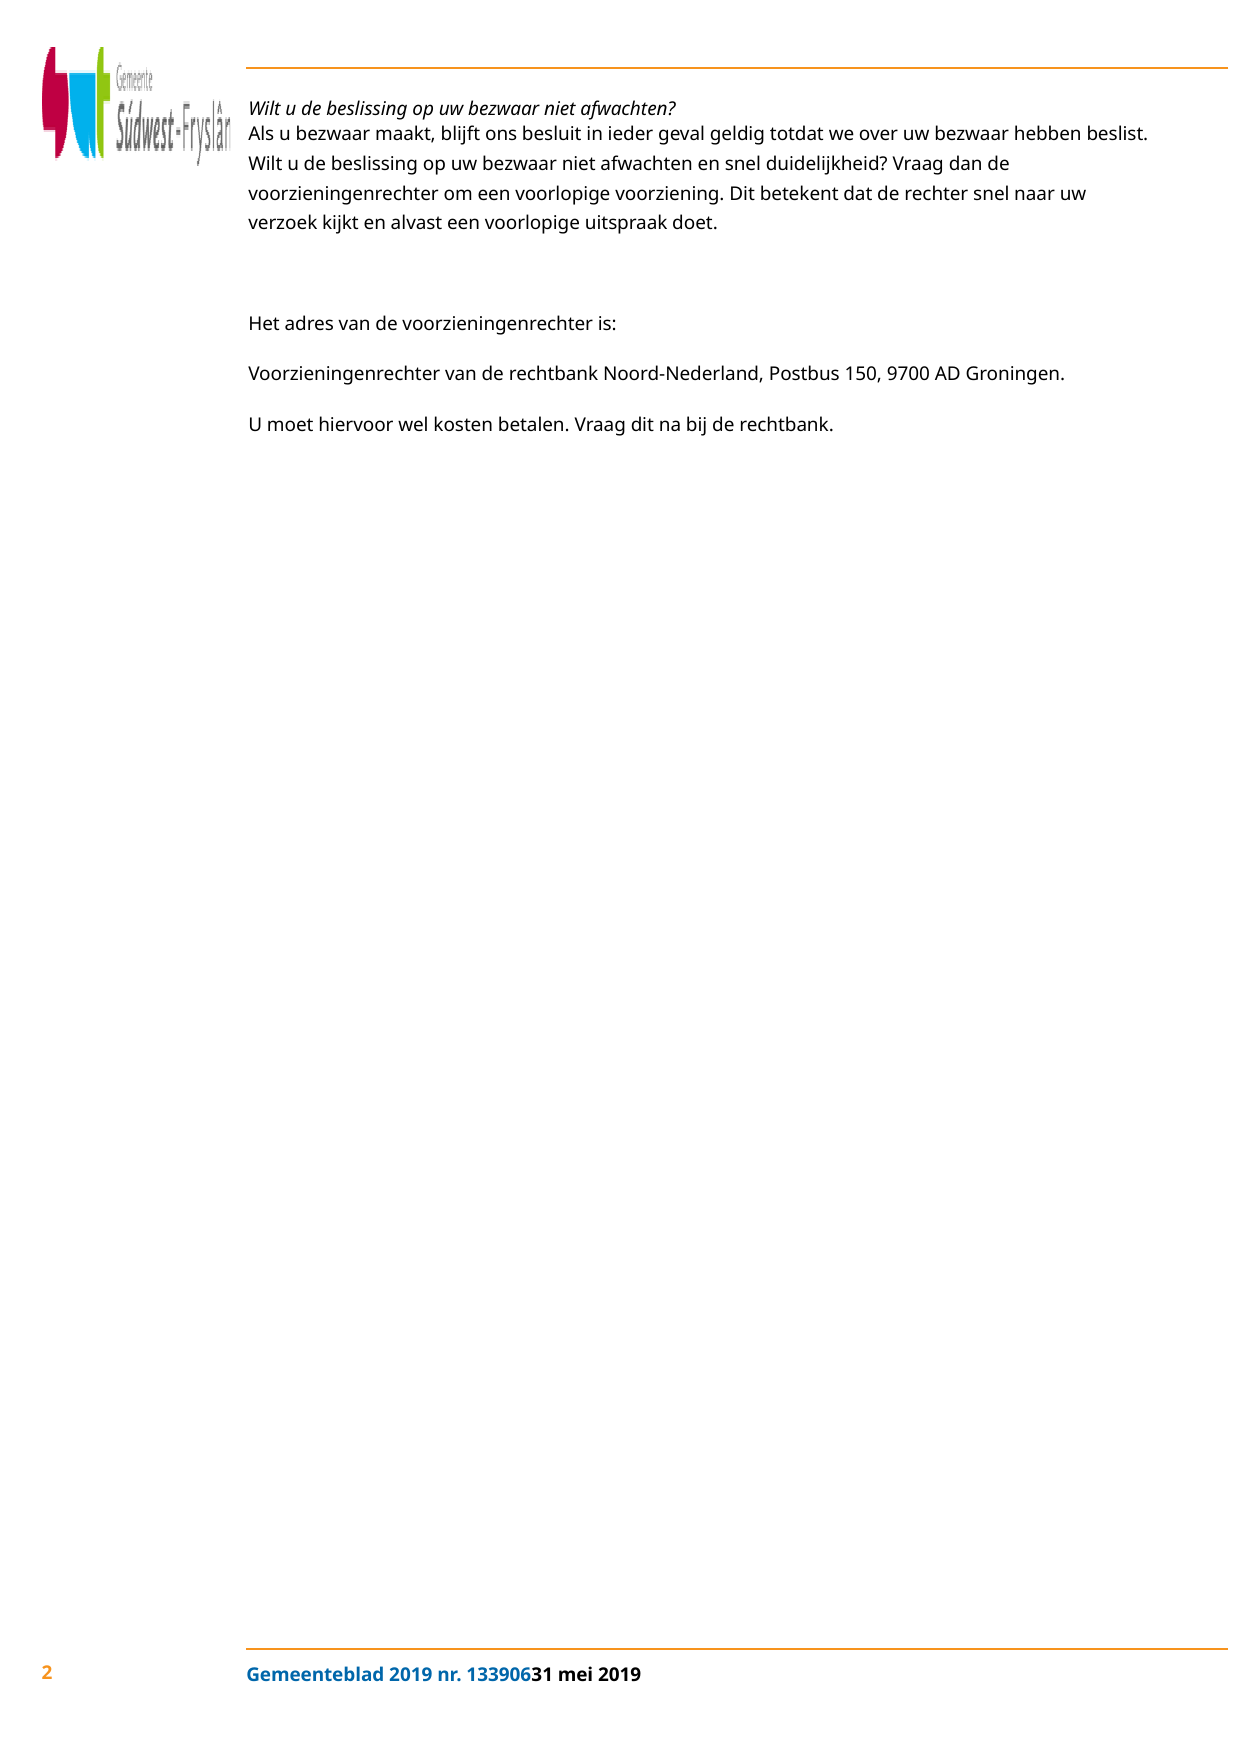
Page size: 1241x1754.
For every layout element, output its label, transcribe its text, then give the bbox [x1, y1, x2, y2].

text U moet hiervoor wel kosten betalen. Vraag dit na bij de rechtbank. [248, 411, 1152, 437]
text Wilt u de beslissing op uw bezwaar niet afwachten? [248, 95, 1152, 121]
text Het adres van de voorzieningenrechter is: [248, 310, 1152, 336]
text Voorzieningenrechter van de rechtbank Noord-Nederland, Postbus 150, 9700 AD Groningen. [248, 361, 1152, 386]
picture [41, 47, 231, 172]
text Als u bezwaar maakt, blijft ons besluit in ieder geval geldig totdat we over uw bezwaar hebben beslist. Wilt u de beslissing op uw bezwaar niet afwachten en snel duidelijkheid? Vraag dan de voorzieningenrechter om een voorlopige voorziening. Dit betekent dat de rechter snel naar uw verzoek kijkt en alvast een voorlopige uitspraak doet. [248, 121, 1152, 235]
